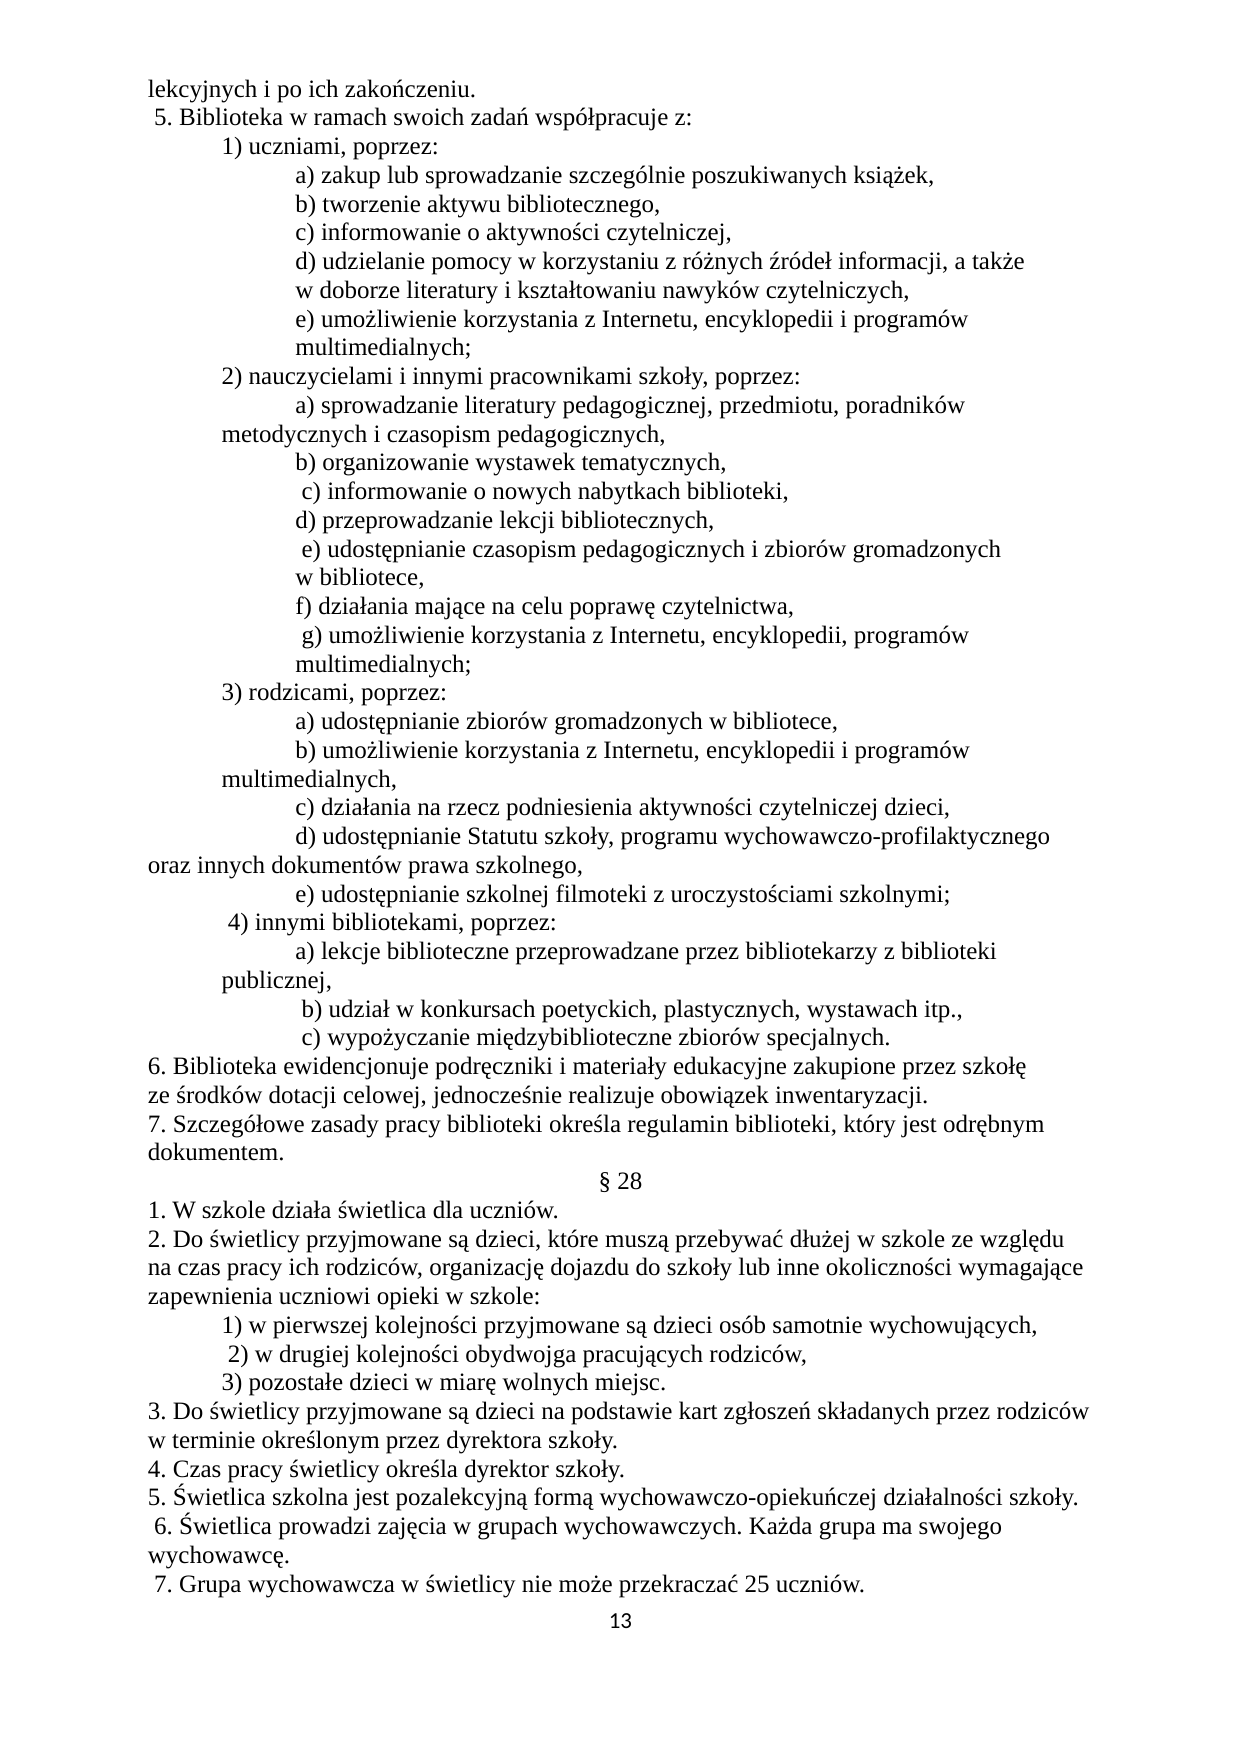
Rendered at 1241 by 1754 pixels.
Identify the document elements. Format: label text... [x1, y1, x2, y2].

text d) udzielanie pomocy w korzystaniu z różnych źródeł informacji, a także w doborze literatury i kształtowaniu nawyków czytelniczych, [295, 246, 1093, 304]
text lekcyjnych i po ich zakończeniu. [148, 74, 1093, 102]
text 3) pozostałe dzieci w miarę wolnych miejsc. [148, 1367, 1093, 1396]
text 3. Do świetlicy przyjmowane są dzieci na podstawie kart zgłoszeń składanych przez rodziców w terminie określonym przez dyrektora szkoły. [148, 1396, 1093, 1454]
text 1) w pierwszej kolejności przyjmowane są dzieci osób samotnie wychowujących, [148, 1310, 1093, 1339]
text b) udział w konkursach poetyckich, plastycznych, wystawach itp., [221, 994, 1093, 1022]
text 6. Biblioteka ewidencjonuje podręczniki i materiały edukacyjne zakupione przez szkołę ze środków dotacji celowej, jednocześnie realizuje obowiązek inwentaryzacji. [148, 1051, 1093, 1109]
text e) udostępnianie szkolnej filmoteki z uroczystościami szkolnymi; [221, 879, 1093, 907]
text 5. Świetlica szkolna jest pozalekcyjną formą wychowawczo-opiekuńczej działalności szkoły. [148, 1482, 1093, 1511]
text § 28 [148, 1166, 1093, 1195]
text 6. Świetlica prowadzi zajęcia w grupach wychowawczych. Każda grupa ma swojego wychowawcę. [148, 1511, 1093, 1569]
text f) działania mające na celu poprawę czytelnictwa, [295, 591, 1093, 620]
text 2. Do świetlicy przyjmowane są dzieci, które muszą przebywać dłużej w szkole ze względu na czas pracy ich rodziców, organizację dojazdu do szkoły lub inne okoliczności wymagające zapewnienia uczniowi opieki w szkole: [148, 1224, 1093, 1310]
text a) sprowadzanie literatury pedagogicznej, przedmiotu, poradników metodycznych i czasopism pedagogicznych, [221, 390, 1093, 447]
text 4. Czas pracy świetlicy określa dyrektor szkoły. [148, 1454, 1093, 1482]
text g) umożliwienie korzystania z Internetu, encyklopedii, programów multimedialnych; [295, 620, 1093, 677]
text 7. Grupa wychowawcza w świetlicy nie może przekraczać 25 uczniów. [148, 1569, 1093, 1597]
text b) umożliwienie korzystania z Internetu, encyklopedii i programów multimedialnych, [221, 735, 1093, 792]
text b) organizowanie wystawek tematycznych, [295, 447, 1093, 476]
text e) umożliwienie korzystania z Internetu, encyklopedii i programów multimedialnych; [295, 304, 1093, 361]
text 5. Biblioteka w ramach swoich zadań współpracuje z: [148, 102, 1093, 131]
text c) wypożyczanie międzybiblioteczne zbiorów specjalnych. [221, 1022, 1093, 1051]
text a) zakup lub sprowadzanie szczególnie poszukiwanych książek, [295, 160, 1093, 189]
text b) tworzenie aktywu bibliotecznego, [295, 189, 1093, 217]
text c) informowanie o aktywności czytelniczej, [295, 217, 1093, 246]
text 1) uczniami, poprzez: [148, 131, 1093, 160]
text d) udostępnianie Statutu szkoły, programu wychowawczo-profilaktycznego oraz innych dokumentów prawa szkolnego, [148, 821, 1093, 879]
text 7. Szczegółowe zasady pracy biblioteki określa regulamin biblioteki, który jest odrębnym dokumentem. [148, 1109, 1093, 1166]
text 3) rodzicami, poprzez: [148, 677, 1093, 706]
text c) informowanie o nowych nabytkach biblioteki, [295, 476, 1093, 505]
text d) przeprowadzanie lekcji bibliotecznych, [295, 505, 1093, 534]
text 2) w drugiej kolejności obydwojga pracujących rodziców, [148, 1339, 1093, 1367]
text c) działania na rzecz podniesienia aktywności czytelniczej dzieci, [221, 792, 1093, 821]
text 4) innymi bibliotekami, poprzez: [148, 907, 1093, 936]
text a) udostępnianie zbiorów gromadzonych w bibliotece, [221, 706, 1093, 735]
text 2) nauczycielami i innymi pracownikami szkoły, poprzez: [148, 361, 1093, 390]
text 1. W szkole działa świetlica dla uczniów. [148, 1195, 1093, 1224]
text a) lekcje biblioteczne przeprowadzane przez bibliotekarzy z biblioteki publicznej, [221, 936, 1093, 994]
text e) udostępnianie czasopism pedagogicznych i zbiorów gromadzonych w bibliotece, [295, 534, 1093, 591]
